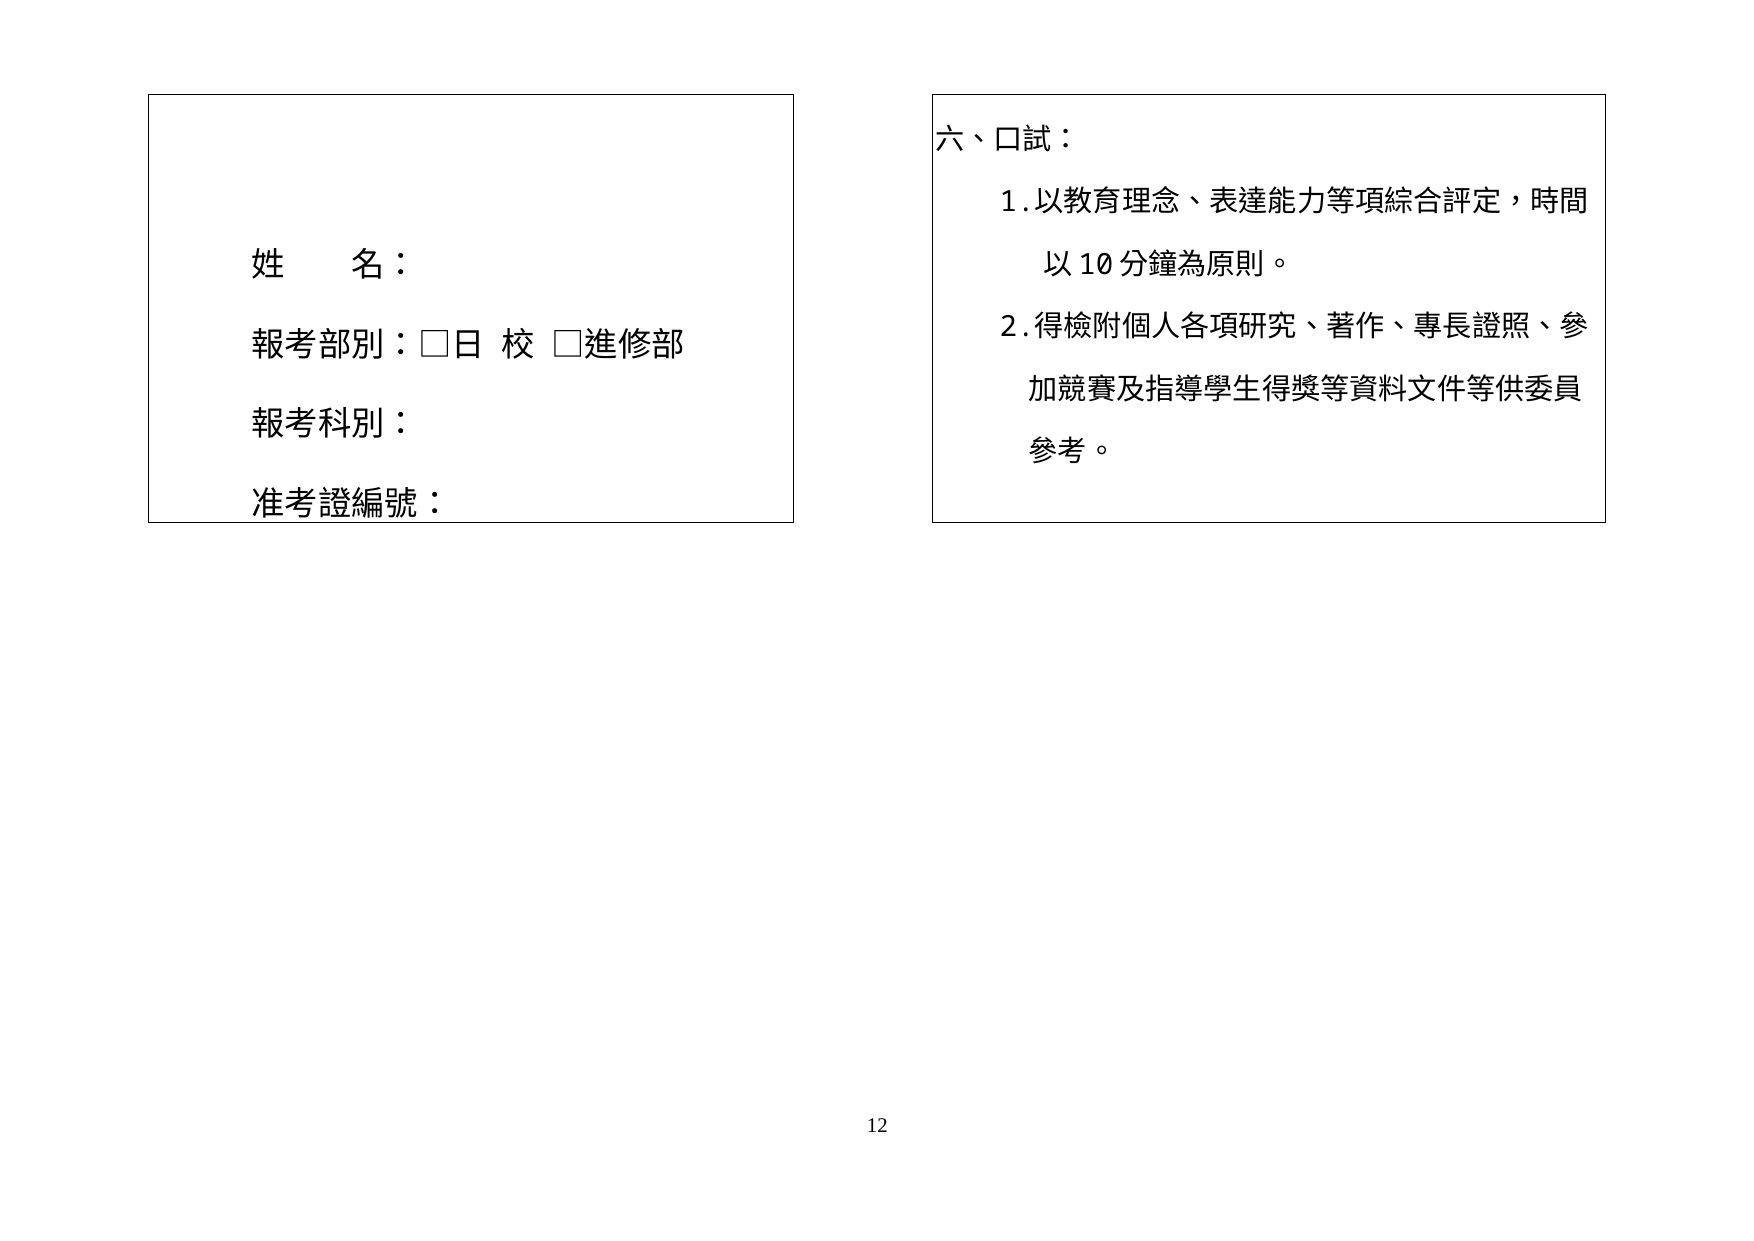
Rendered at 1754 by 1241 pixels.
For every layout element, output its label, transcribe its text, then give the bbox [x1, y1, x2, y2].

table_header 六、口試： 1.以教育理念、表達能力等項綜合評定，時間以10分鐘為原則。 2.得檢附個人各項研究、著作、專長證照、參加競賽及指導學生得獎等資料文件等供委員參考。 [933, 95, 1605, 522]
table_header [794, 94, 932, 522]
table_header （列印本甄選准考證後，請自行黏貼最近3個月內二吋正面脫帽半身照片，於甄試時携至試場應試） 臺中市立豐原商業高級中等學校 114學年度教學支援工作人員甄選 第 次招考甄選 准考證 姓 名： 報考部別：□日 校 □進修部 報考科別： 准考證編號： [149, 95, 793, 522]
